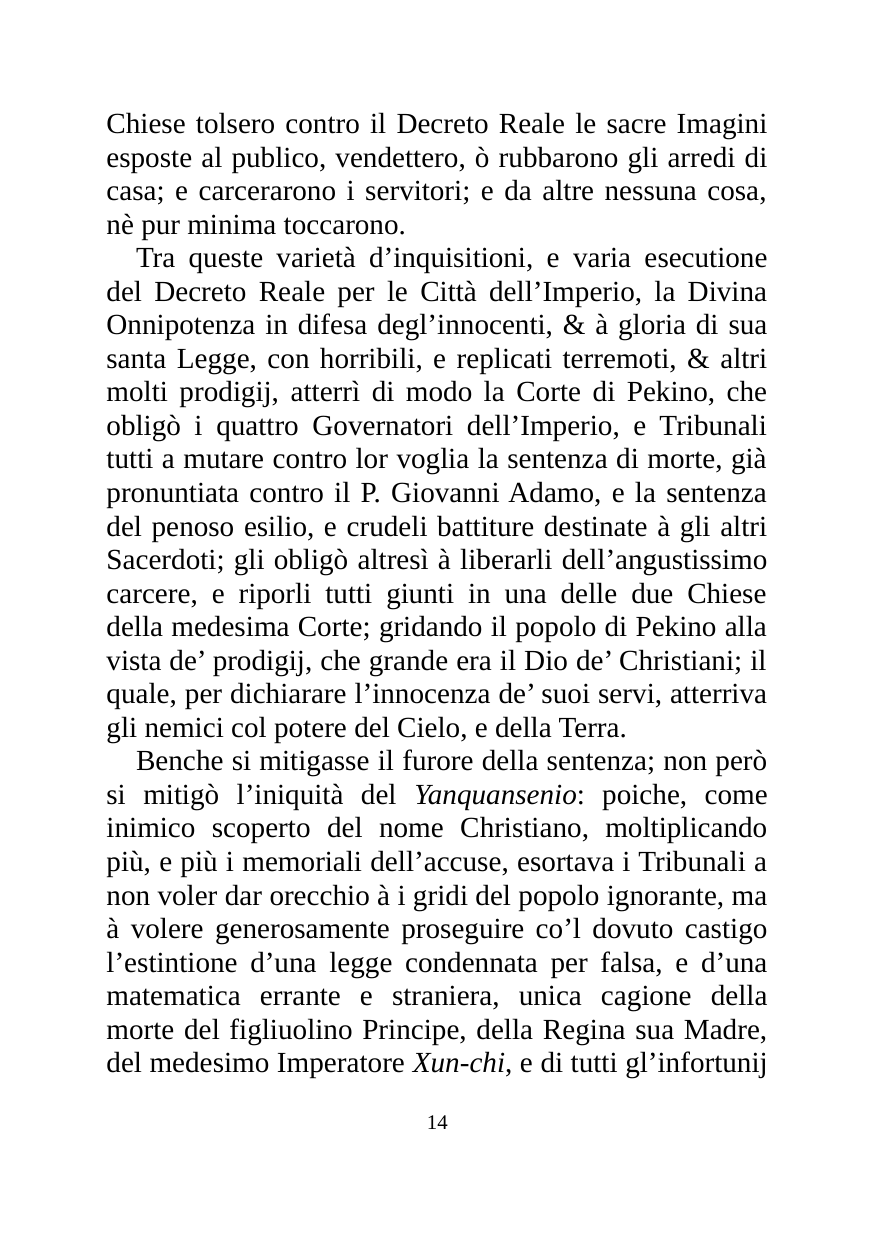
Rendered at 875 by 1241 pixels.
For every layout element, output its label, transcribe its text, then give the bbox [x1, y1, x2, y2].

text Tra queste varietà d’inquisitioni, e varia esecutione del Decreto Reale per le Città dell’Imperio, la Divina Onnipotenza in difesa degl’innocenti, & à gloria di sua santa Legge, con horribili, e replicati terremoti, & altri molti prodigij, atterrì di modo la Corte di Pekino, che obligò i quattro Governatori dell’Imperio, e Tribunali tutti a mutare contro lor voglia la sentenza di morte, già pronuntiata contro il P. Giovanni Adamo, e la sentenza del penoso esilio, e crudeli battiture destinate à gli altri Sacerdoti; gli obligò altresì à liberarli dell’angustissimo carcere, e riporli tutti giunti in una delle due Chiese della medesima Corte; gridando il popolo di Pekino alla vista de’ prodigij, che grande era il Dio de’ Christiani; il quale, per dichiarare l’innocenza de’ suoi servi, atterriva gli nemici col potere del Cielo, e della Terra. [106, 240, 768, 743]
text Benche si mitigasse il furore della sentenza; non però si mitigò l’iniquità del Yanquansenio: poiche, come inimico scoperto del nome Christiano, moltiplicando più, e più i memoriali dell’accuse, esortava i Tribunali a non voler dar orecchio à i gridi del popolo ignorante, ma à volere generosamente proseguire co’l dovuto castigo l’estintione d’una legge condennata per falsa, e d’una matematica errante e straniera, unica cagione della morte del figliuolino Principe, della Regina sua Madre, del medesimo Imperatore Xun-chi, e di tutti gl’infortunij [106, 743, 768, 1079]
text Chiese tolsero contro il Decreto Reale le sacre Imagini esposte al publico, vendettero, ò rubbarono gli arredi di casa; e carcerarono i servitori; e da altre nessuna cosa, nè pur minima toccarono. [106, 106, 768, 240]
